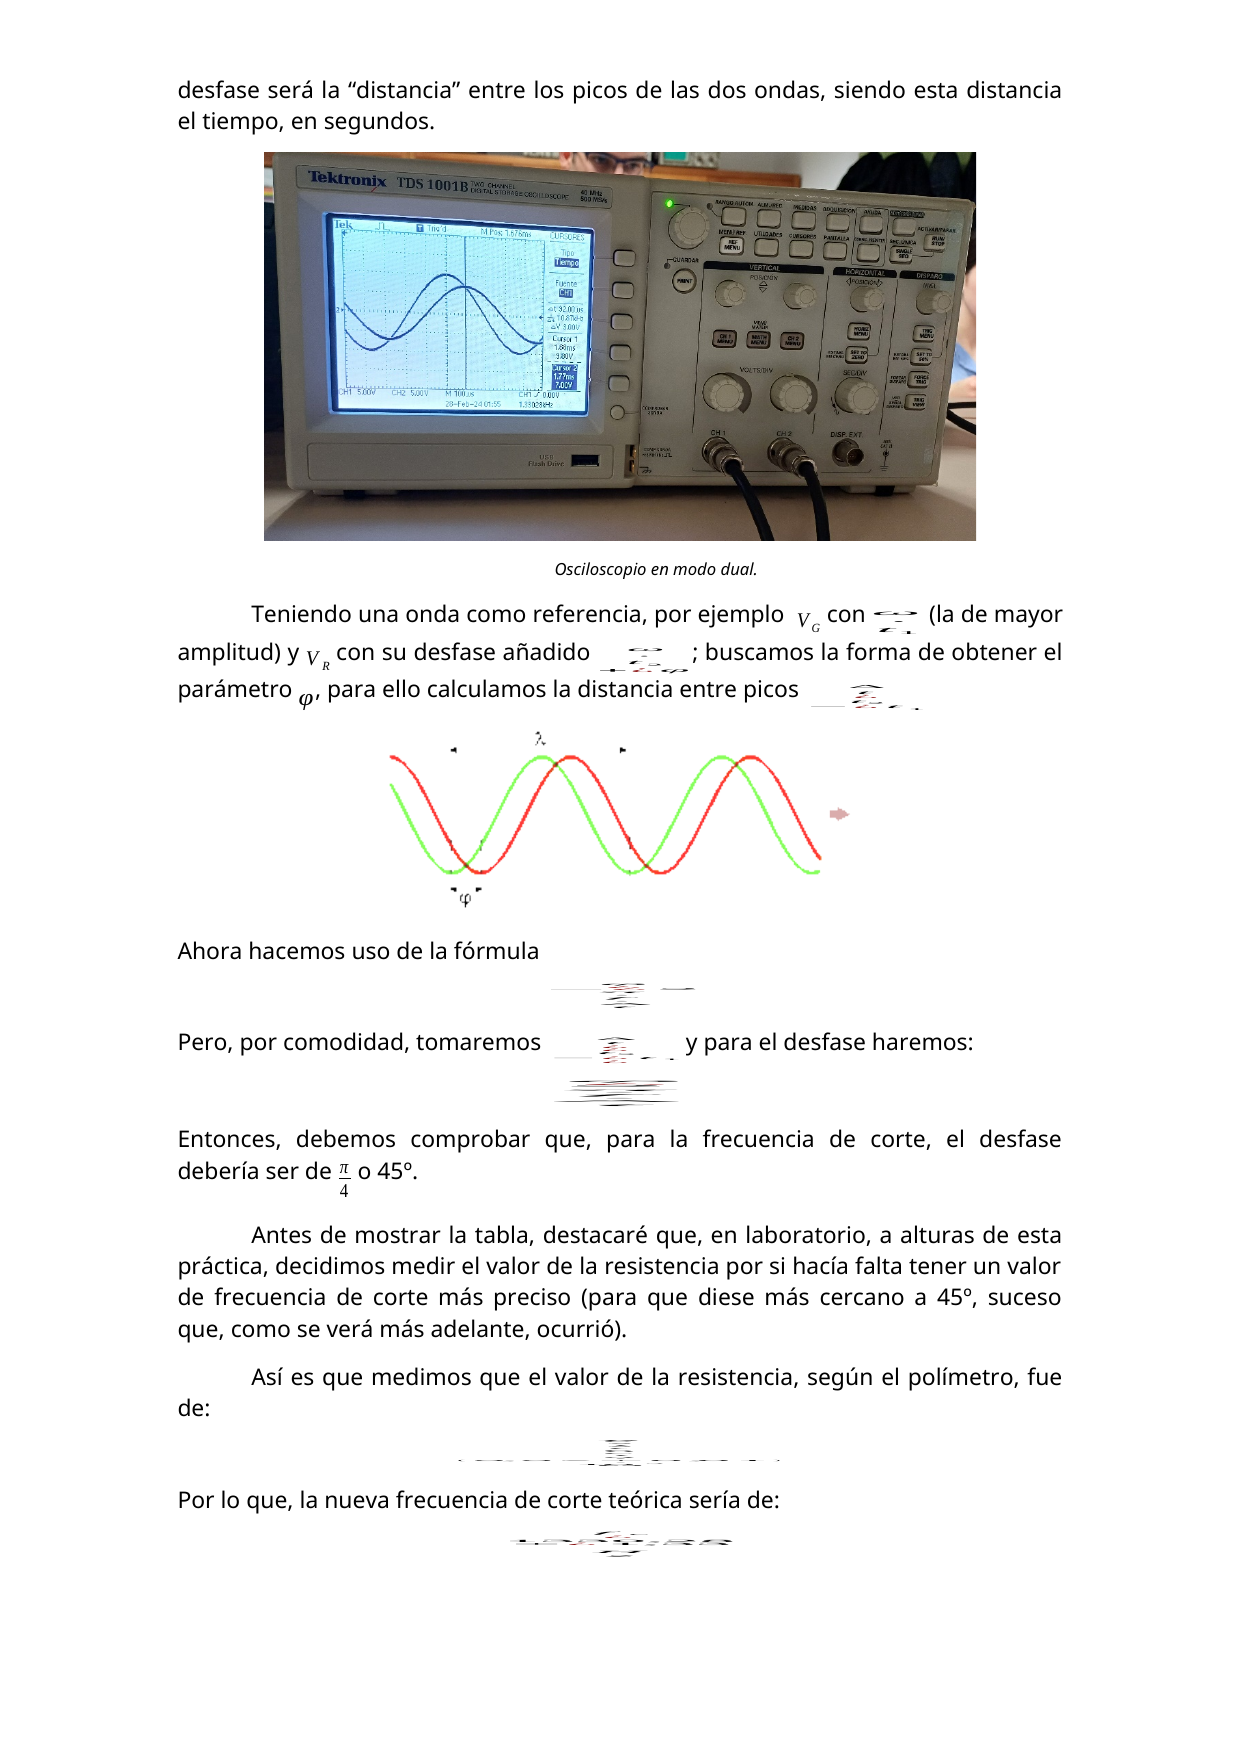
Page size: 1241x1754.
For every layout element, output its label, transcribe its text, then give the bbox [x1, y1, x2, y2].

text Así es que medimos que el valor de la resistencia, según el polímetro, fue de: [177, 1361, 1063, 1423]
text Teniendo una onda como referencia, por ejemplo con (la de mayor amplitud) y con su desfase añadido ; buscamos la forma de obtener el parámetro , para ello calculamos la distancia entre picos [177, 598, 1063, 711]
text Ahora hacemos uso de la fórmula [177, 935, 1063, 967]
text desfase será la “distancia” entre los picos de las dos ondas, siendo esta distancia el tiempo, en segundos. [177, 74, 1063, 136]
text Pero, por comodidad, tomaremos y para el desfase haremos: [177, 1026, 1063, 1064]
text Entonces, debemos comprobar que, para la frecuencia de corte, el desfase debería ser de o 45º. [177, 1123, 1063, 1202]
text Osciloscopio en modo dual. [177, 558, 1063, 580]
text Por lo que, la nueva frecuencia de corte teórica sería de: [177, 1484, 1063, 1515]
text Antes de mostrar la tabla, destacaré que, en laboratorio, a alturas de esta práctica, decidimos medir el valor de la resistencia por si hacía falta tener un valor de frecuencia de corte más preciso (para que diese más cercano a 45º, suceso que, como se verá más adelante, ocurrió). [177, 1219, 1063, 1344]
